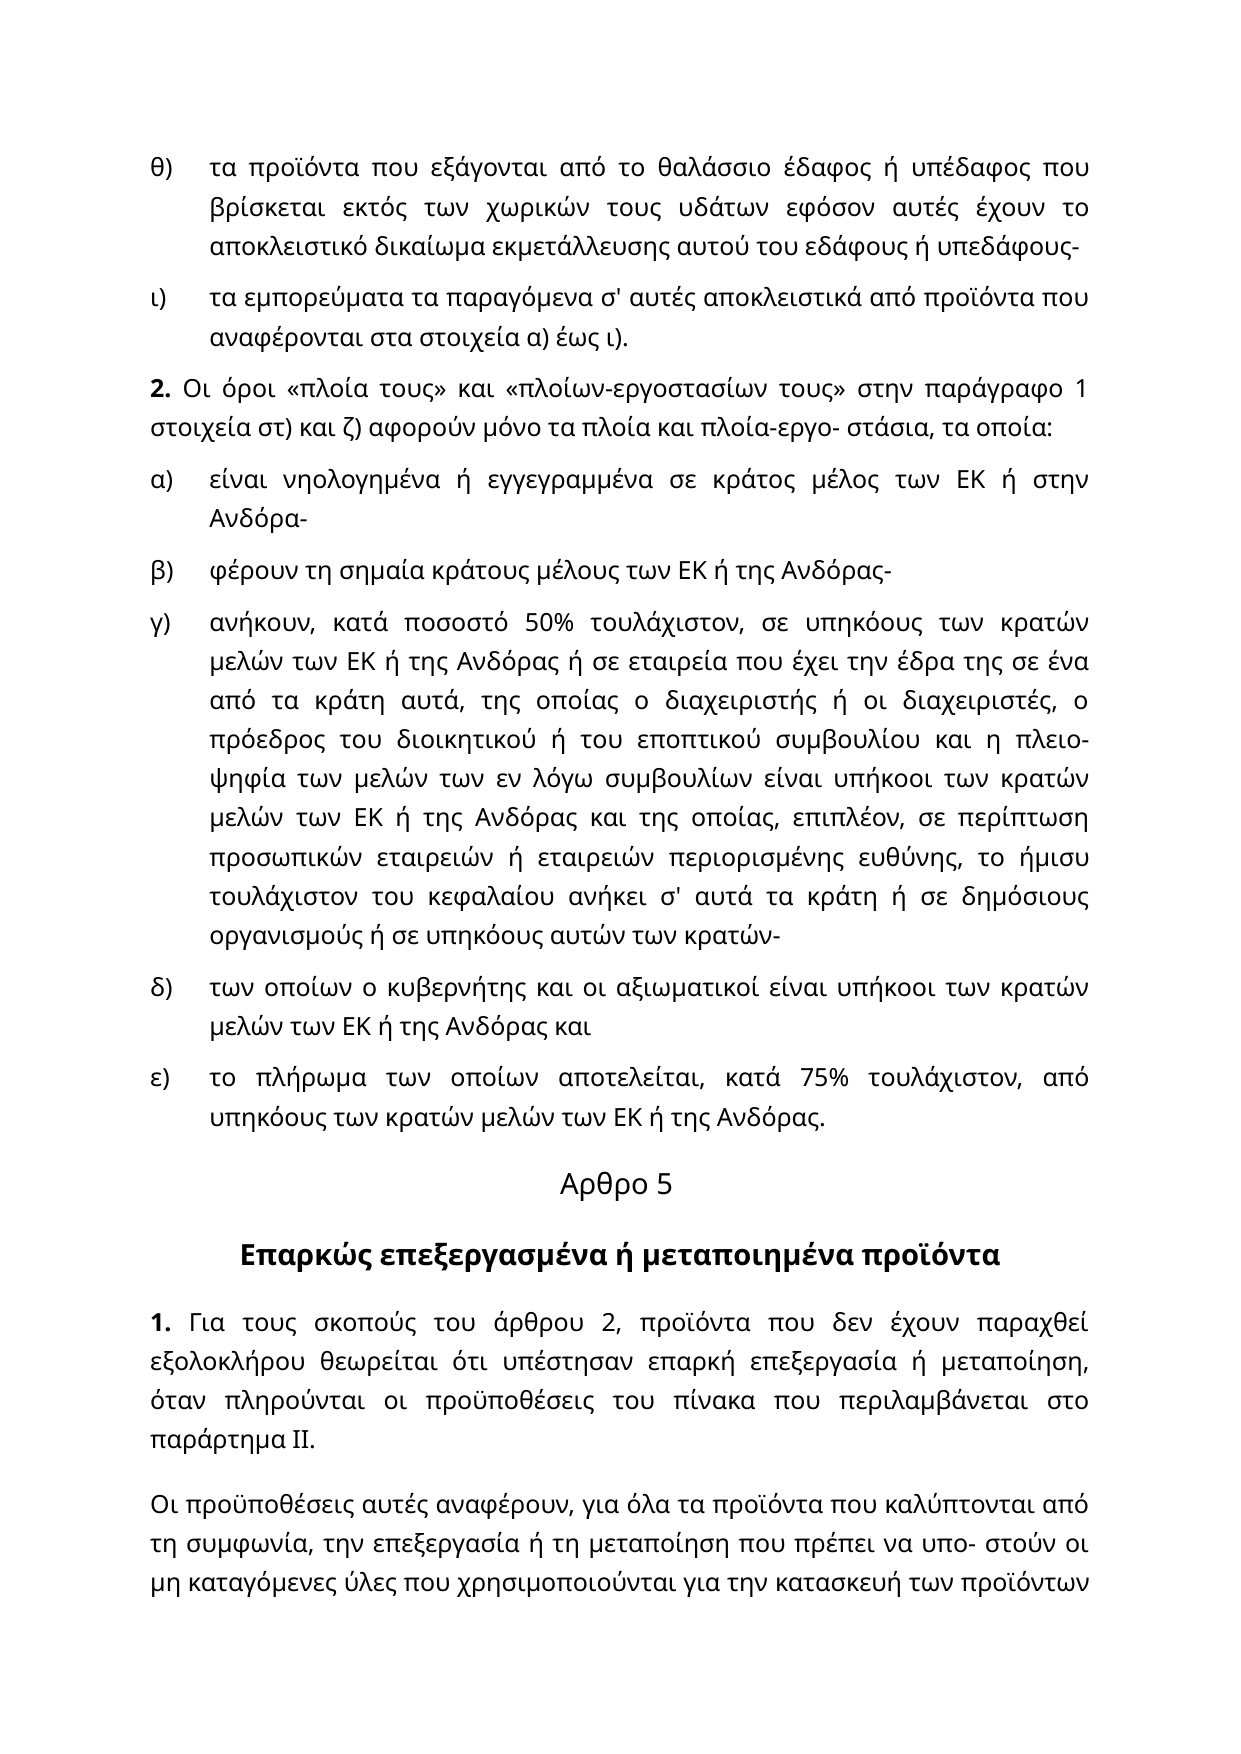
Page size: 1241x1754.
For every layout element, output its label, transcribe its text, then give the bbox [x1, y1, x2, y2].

subtitle Επαρκώς επεξεργασμένα ή μεταποιημένα προϊόντα [150, 1234, 1090, 1274]
list ε) το πλήρωμα των οποίων αποτελείται, κατά 75% τουλάχιστον, από υπηκόους των κρατών μελών των ΕΚ ή της Ανδόρας. [150, 1060, 1090, 1133]
list ι) τα εμπορεύματα τα παραγόμενα σ' αυτές αποκλειστικά από προϊόντα που αναφέρονται στα στοιχεία α) έως ι). [150, 280, 1090, 353]
list δ) των οποίων ο κυβερνήτης και οι αξιωματικοί είναι υπήκοοι των κρατών μελών των ΕΚ ή της Ανδόρας και [150, 969, 1090, 1042]
list γ) ανήκουν, κατά ποσοστό 50% τουλάχιστον, σε υπηκόους των κρατών μελών των ΕΚ ή της Ανδόρας ή σε εταιρεία που έχει την έδρα της σε ένα από τα κράτη αυτά, της οποίας ο διαχειριστής ή οι διαχειριστές, ο πρόεδρος του διοικητικού ή του εποπτικού συμβουλίου και η πλειο- ψηφία των μελών των εν λόγω συμβουλίων είναι υπήκοοι των κρατών μελών των ΕΚ ή της Ανδόρας και της οποίας, επιπλέον, σε περίπτωση προσωπικών εταιρειών ή εταιρειών περιορισμένης ευθύνης, το ήμισυ τουλάχιστον του κεφαλαίου ανήκει σ' αυτά τα κράτη ή σε δημόσιους οργανισμούς ή σε υπηκόους αυτών των κρατών- [150, 604, 1090, 952]
text 1. Για τους σκοπούς του άρθρου 2, προϊόντα που δεν έχουν παραχθεί εξολοκλήρου θεωρείται ότι υπέστησαν επαρκή επεξεργασία ή μεταποίηση, όταν πληρούνται οι προϋποθέσεις του πίνακα που περιλαμβάνεται στο παράρτημα II. [150, 1304, 1090, 1456]
list θ) τα προϊόντα που εξάγονται από το θαλάσσιο έδαφος ή υπέδαφος που βρίσκεται εκτός των χωρικών τους υδάτων εφόσον αυτές έχουν το αποκλειστικό δικαίωμα εκμετάλλευσης αυτού του εδάφους ή υπεδάφους- [150, 150, 1090, 262]
list α) είναι νηολογημένα ή εγγεγραμμένα σε κράτος μέλος των ΕΚ ή στην Ανδόρα- [150, 462, 1090, 535]
text 2. Οι όροι «πλοία τους» και «πλοίων-εργοστασίων τους» στην παράγραφο 1 στοιχεία στ) και ζ) αφορούν μόνο τα πλοία και πλοία-εργο- στάσια, τα οποία: [150, 371, 1090, 444]
text Οι προϋποθέσεις αυτές αναφέρουν, για όλα τα προϊόντα που καλύπτονται από τη συμφωνία, την επεξεργασία ή τη μεταποίηση που πρέπει να υπο- στούν οι μη καταγόμενες ύλες που χρησιμοποιούνται για την κατασκευή των προϊόντων [150, 1486, 1090, 1599]
subtitle Αρθρο 5 [150, 1163, 1090, 1203]
list β) φέρουν τη σημαία κράτους μέλους των ΕΚ ή της Ανδόρας- [150, 552, 1090, 587]
